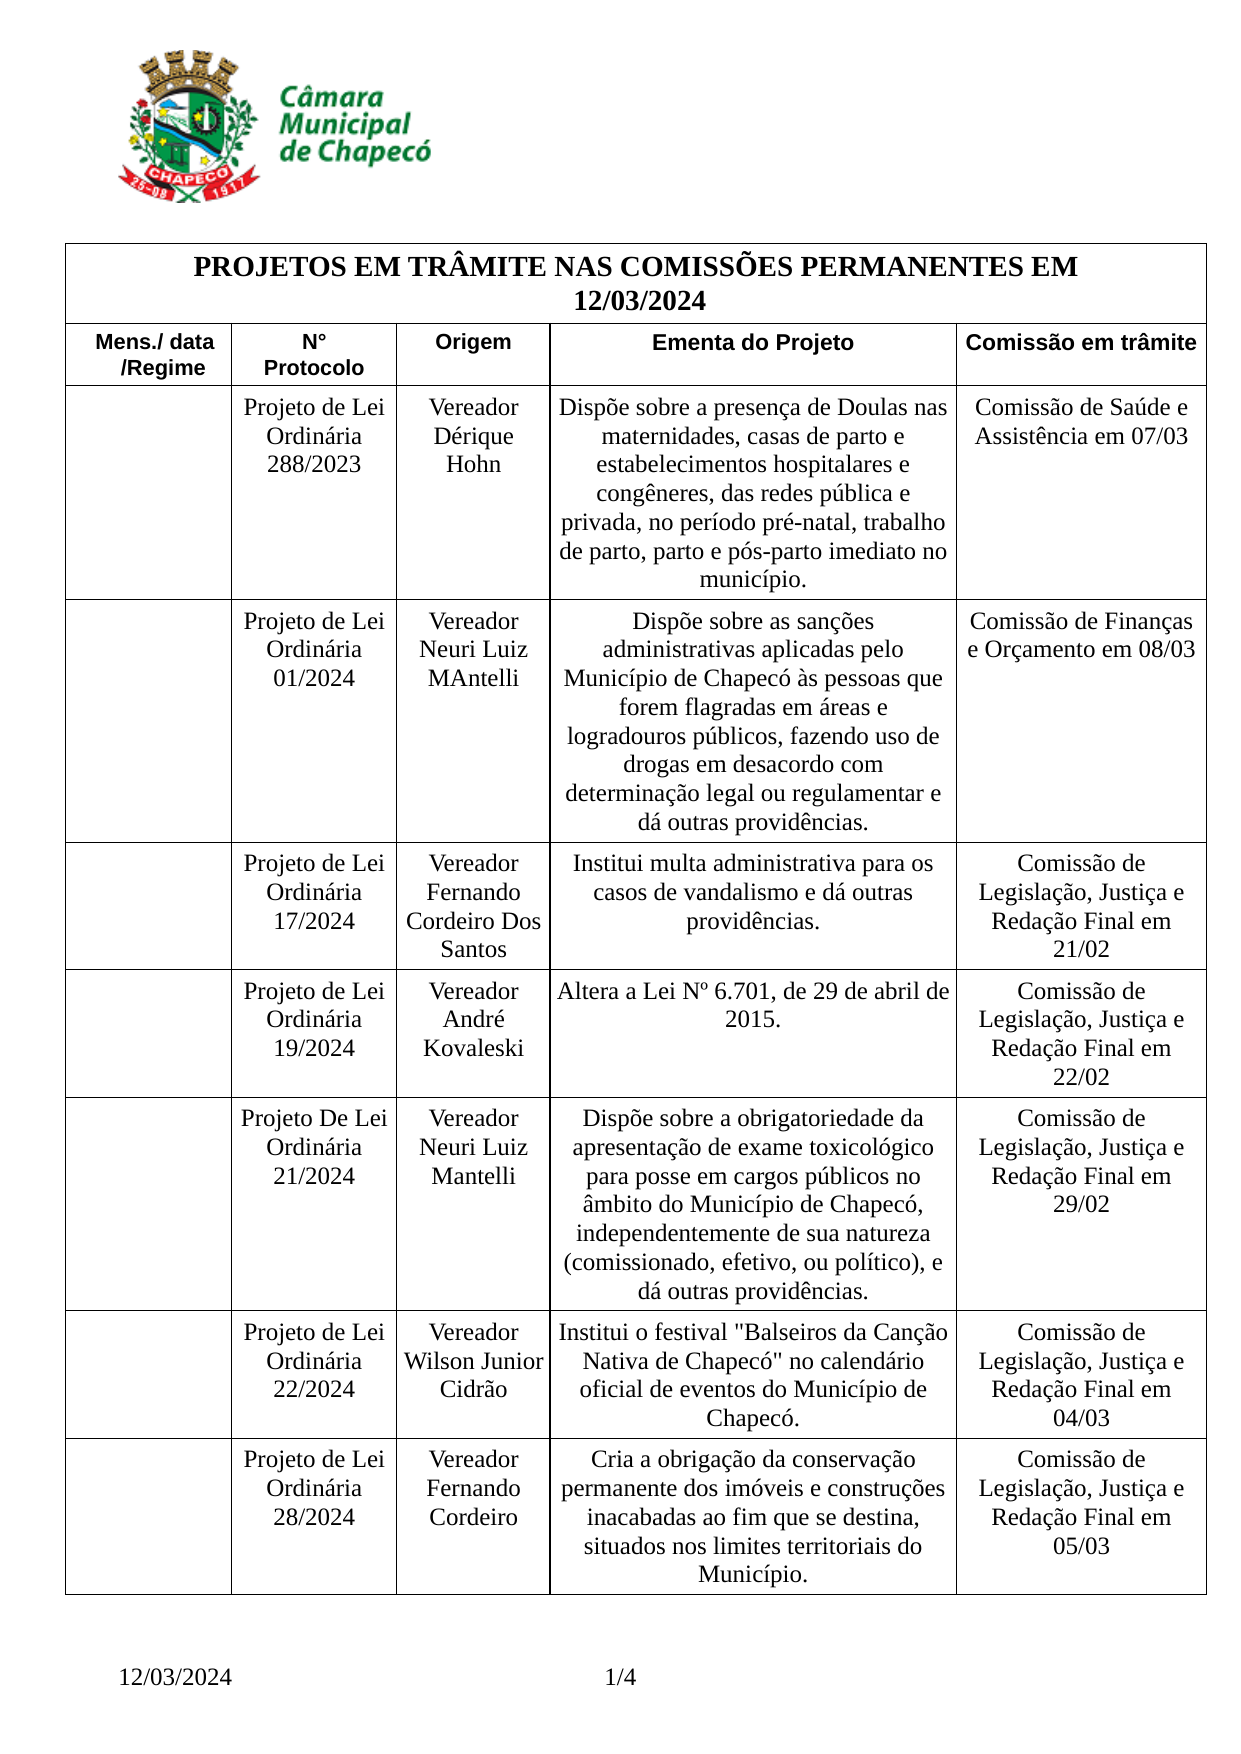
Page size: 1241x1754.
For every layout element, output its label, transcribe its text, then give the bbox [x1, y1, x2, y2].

table_cell [66, 600, 231, 842]
table_cell Vereador Fernando Cordeiro Dos Santos [397, 843, 549, 969]
table_cell Institui o festival "Balseiros da Canção Nativa de Chapecó" no calendário oficial de eventos do Município de Chapecó. [551, 1311, 956, 1438]
table_cell [66, 843, 231, 969]
table_cell Altera a Lei Nº 6.701, de 29 de abril de 2015. [551, 970, 956, 1097]
table_cell Comissão de Legislação, Justiça e Redação Final em 29/02 [957, 1098, 1206, 1310]
table_cell Vereador André Kovaleski [397, 970, 549, 1097]
table_cell Comissão de Legislação, Justiça e Redação Final em 22/02 [957, 970, 1206, 1097]
table_cell Dispõe sobre a obrigatoriedade da apresentação de exame toxicológico para posse em cargos públicos no âmbito do Município de Chapecó, independentemente de sua natureza (comissionado, efetivo, ou político), e dá outras providências. [551, 1098, 956, 1310]
table_cell Projeto de Lei Ordinária 01/2024 [232, 600, 396, 842]
table_cell Institui multa administrativa para os casos de vandalismo e dá outras providências. [551, 843, 956, 969]
picture [118, 50, 431, 203]
table_cell Dispõe sobre as sanções administrativas aplicadas pelo Município de Chapecó às pessoas que forem flagradas em áreas e logradouros públicos, fazendo uso de drogas em desacordo com determinação legal ou regulamentar e dá outras providências. [551, 600, 956, 842]
table_cell Dispõe sobre a presença de Doulas nas maternidades, casas de parto e estabelecimentos hospitalares e congêneres, das redes pública e privada, no período pré-natal, trabalho de parto, parto e pós-parto imediato no município. [551, 386, 956, 599]
table_cell [66, 1439, 231, 1594]
table_cell Vereador Neuri Luiz MAntelli [397, 600, 549, 842]
table_cell Mens./ data /Regime [66, 324, 231, 385]
table_cell Projeto de Lei Ordinária 22/2024 [232, 1311, 396, 1438]
table_cell Projeto de Lei Ordinária 288/2023 [232, 386, 396, 599]
table_cell Comissão em trâmite [957, 324, 1206, 385]
table_header PROJETOS EM TRÂMITE NAS COMISSÕES PERMANENTES EM 12/03/2024 [66, 244, 1206, 322]
table_cell Comissão de Saúde e Assistência em 07/03 [957, 386, 1206, 599]
table_cell Vereador Neuri Luiz Mantelli [397, 1098, 549, 1310]
table_cell [66, 386, 231, 599]
table_cell [66, 970, 231, 1097]
table_cell Origem [397, 324, 549, 385]
table_cell Vereador Dérique Hohn [397, 386, 549, 599]
table_cell Projeto de Lei Ordinária 28/2024 [232, 1439, 396, 1594]
table_cell Ementa do Projeto [551, 324, 956, 385]
table_cell N° Protocolo [232, 324, 396, 385]
table_cell Comissão de Legislação, Justiça e Redação Final em 05/03 [957, 1439, 1206, 1594]
table_cell Cria a obrigação da conservação permanente dos imóveis e construções inacabadas ao fim que se destina, situados nos limites territoriais do Município. [551, 1439, 956, 1594]
table_cell [66, 1311, 231, 1438]
table_cell Comissão de Legislação, Justiça e Redação Final em 04/03 [957, 1311, 1206, 1438]
table_cell Projeto de Lei Ordinária 19/2024 [232, 970, 396, 1097]
table_cell Vereador Fernando Cordeiro [397, 1439, 549, 1594]
table_cell [66, 1098, 231, 1310]
table_cell Projeto De Lei Ordinária 21/2024 [232, 1098, 396, 1310]
table_cell Comissão de Finanças e Orçamento em 08/03 [957, 600, 1206, 842]
table_cell Comissão de Legislação, Justiça e Redação Final em 21/02 [957, 843, 1206, 969]
table_cell Vereador Wilson Junior Cidrão [397, 1311, 549, 1438]
table_cell Projeto de Lei Ordinária 17/2024 [232, 843, 396, 969]
